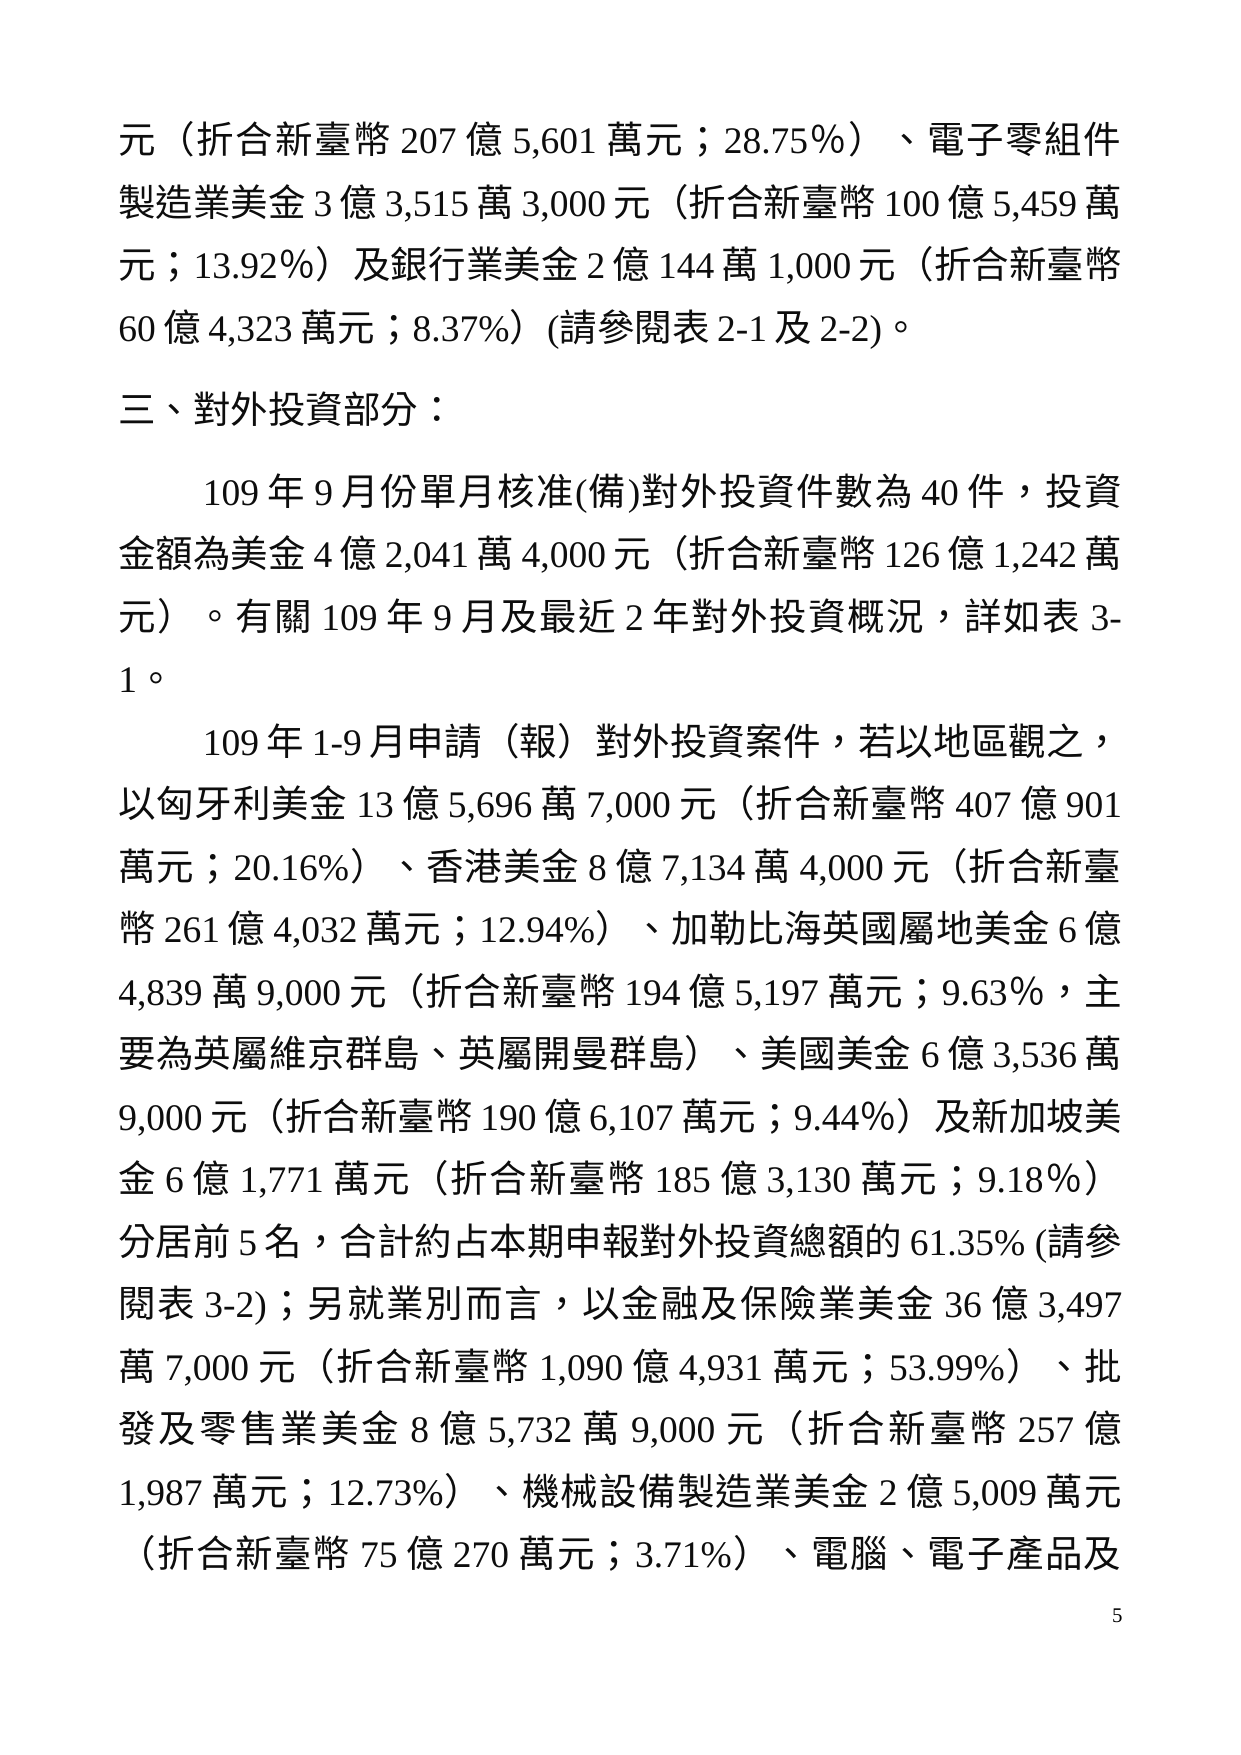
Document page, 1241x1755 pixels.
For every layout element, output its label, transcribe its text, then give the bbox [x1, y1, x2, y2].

text 三、對外投資部分： [118, 365, 1122, 428]
text 109年9月份單月核准(備)對外投資件數為40件，投資金額為美金4億2,041萬4,000元（折合新臺幣126億1,242萬元）。有關109年9月及最近2年對外投資概況，詳如表3-1。 [118, 447, 1122, 697]
text 109年1-9月申請（報）對外投資案件，若以地區觀之，以匈牙利美金13億5,696萬7,000元（折合新臺幣407億901萬元；20.16%）、香港美金8億7,134萬4,000元（折合新臺幣261億4,032萬元；12.94%）、加勒比海英國屬地美金6億4,839萬9,000元（折合新臺幣194億5,197萬元；9.63％，主要為英屬維京群島、英屬開曼群島）、美國美金6億3,536萬9,000元（折合新臺幣190億6,107萬元；9.44％）及新加坡美金6億1,771萬元（折合新臺幣185億3,130萬元；9.18％）分居前5名，合計約占本期申報對外投資總額的61.35% (請參閱表3-2)；另就業別而言，以金融及保險業美金36億3,497萬7,000元（折合新臺幣1,090億4,931萬元；53.99%）、批發及零售業美金8億5,732萬9,000元（折合新臺幣257億1,987萬元；12.73%）、機械設備製造業美金2億5,009萬元（折合新臺幣75億270萬元；3.71%）、電腦、電子產品及 [118, 697, 1122, 1572]
text 元（折合新臺幣207億5,601萬元；28.75％）、電子零組件製造業美金3億3,515萬3,000元（折合新臺幣100億5,459萬元；13.92％）及銀行業美金2億144萬1,000元（折合新臺幣60億4,323萬元；8.37%）(請參閱表2-1及2-2)。 [118, 96, 1122, 346]
